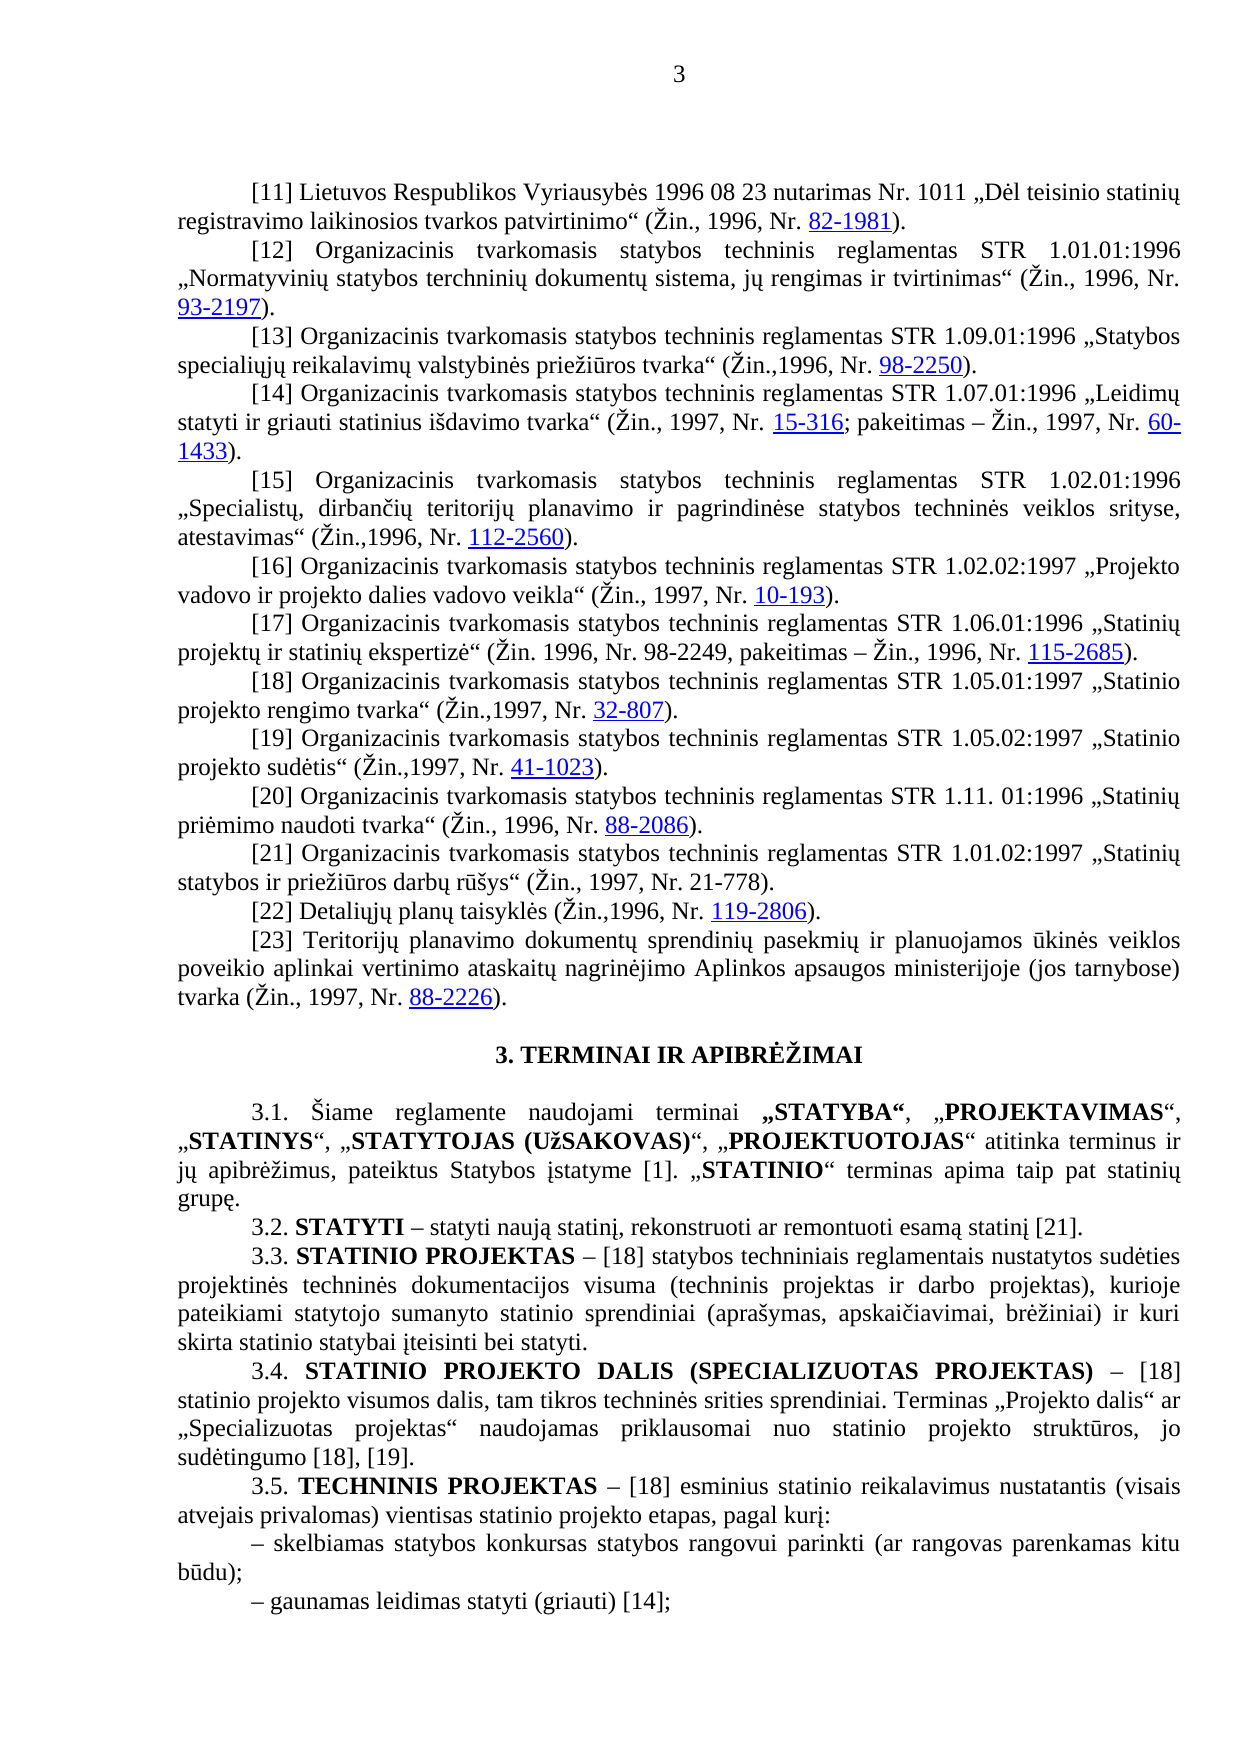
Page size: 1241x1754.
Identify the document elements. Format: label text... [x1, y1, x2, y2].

text 3.1. Šiame reglamente naudojami terminai „STATYBA“, „PROJEKTAVIMAS“, „STATINYS“, „STATYTOJAS (UžSAKOVAS)“, „PROJEKTUOTOJAS“ atitinka terminus ir jų apibrėžimus, pateiktus Statybos įstatyme [1]. „STATINIO“ terminas apima taip pat statinių grupę. [177, 1097, 1181, 1212]
text [18] Organizacinis tvarkomasis statybos techninis reglamentas STR 1.05.01:1997 „Statinio projekto rengimo tvarka“ (Žin.,1997, Nr. 32-807). [177, 666, 1181, 723]
text 3.2. STATYTI – statyti naują statinį, rekonstruoti ar remontuoti esamą statinį [21]. [177, 1212, 1181, 1241]
text – gaunamas leidimas statyti (griauti) [14]; [177, 1586, 1181, 1615]
text [17] Organizacinis tvarkomasis statybos techninis reglamentas STR 1.06.01:1996 „Statinių projektų ir statinių ekspertizė“ (Žin. 1996, Nr. 98-2249, pakeitimas – Žin., 1996, Nr. 115-2685). [177, 608, 1181, 666]
text [19] Organizacinis tvarkomasis statybos techninis reglamentas STR 1.05.02:1997 „Statinio projekto sudėtis“ (Žin.,1997, Nr. 41-1023). [177, 723, 1181, 781]
text [16] Organizacinis tvarkomasis statybos techninis reglamentas STR 1.02.02:1997 „Projekto vadovo ir projekto dalies vadovo veikla“ (Žin., 1997, Nr. 10-193). [177, 551, 1181, 608]
text 3.3. STATINIO PROJEKTAS – [18] statybos techniniais reglamentais nustatytos sudėties projektinės techninės dokumentacijos visuma (techninis projektas ir darbo projektas), kurioje pateikiami statytojo sumanyto statinio sprendiniai (aprašymas, apskaičiavimai, brėžiniai) ir kuri skirta statinio statybai įteisinti bei statyti. [177, 1241, 1181, 1356]
text [21] Organizacinis tvarkomasis statybos techninis reglamentas STR 1.01.02:1997 „Statinių statybos ir priežiūros darbų rūšys“ (Žin., 1997, Nr. 21-778). [177, 838, 1181, 896]
text [12] Organizacinis tvarkomasis statybos techninis reglamentas STR 1.01.01:1996 „Normatyvinių statybos terchninių dokumentų sistema, jų rengimas ir tvirtinimas“ (Žin., 1996, Nr. 93-2197). [177, 235, 1181, 321]
text 3.4. STATINIO PROJEKTO DALIS (SPECIALIZUOTAS PROJEKTAS) – [18] statinio projekto visumos dalis, tam tikros techninės srities sprendiniai. Terminas „Projekto dalis“ ar „Specializuotas projektas“ naudojamas priklausomai nuo statinio projekto struktūros, jo sudėtingumo [18], [19]. [177, 1356, 1181, 1471]
text [15] Organizacinis tvarkomasis statybos techninis reglamentas STR 1.02.01:1996 „Specialistų, dirbančių teritorijų planavimo ir pagrindinėse statybos techninės veiklos srityse, atestavimas“ (Žin.,1996, Nr. 112-2560). [177, 465, 1181, 551]
text – skelbiamas statybos konkursas statybos rangovui parinkti (ar rangovas parenkamas kitu būdu); [177, 1528, 1181, 1586]
text [13] Organizacinis tvarkomasis statybos techninis reglamentas STR 1.09.01:1996 „Statybos specialiųjų reikalavimų valstybinės priežiūros tvarka“ (Žin.,1996, Nr. 98-2250). [177, 321, 1181, 378]
text 3. TERMINAI IR APIBRĖŽIMAI [177, 1040, 1181, 1068]
text [20] Organizacinis tvarkomasis statybos techninis reglamentas STR 1.11. 01:1996 „Statinių priėmimo naudoti tvarka“ (Žin., 1996, Nr. 88-2086). [177, 781, 1181, 838]
text [23] Teritorijų planavimo dokumentų sprendinių pasekmių ir planuojamos ūkinės veiklos poveikio aplinkai vertinimo ataskaitų nagrinėjimo Aplinkos apsaugos ministerijoje (jos tarnybose) tvarka (Žin., 1997, Nr. 88-2226). [177, 925, 1181, 1011]
text [11] Lietuvos Respublikos Vyriausybės 1996 08 23 nutarimas Nr. 1011 „Dėl teisinio statinių registravimo laikinosios tvarkos patvirtinimo“ (Žin., 1996, Nr. 82-1981). [177, 177, 1181, 235]
text 3.5. TECHNINIS PROJEKTAS – [18] esminius statinio reikalavimus nustatantis (visais atvejais privalomas) vientisas statinio projekto etapas, pagal kurį: [177, 1471, 1181, 1528]
text [22] Detaliųjų planų taisyklės (Žin.,1996, Nr. 119-2806). [177, 896, 1181, 925]
text [14] Organizacinis tvarkomasis statybos techninis reglamentas STR 1.07.01:1996 „Leidimų statyti ir griauti statinius išdavimo tvarka“ (Žin., 1997, Nr. 15-316; pakeitimas – Žin., 1997, Nr. 60-1433). [177, 378, 1181, 465]
